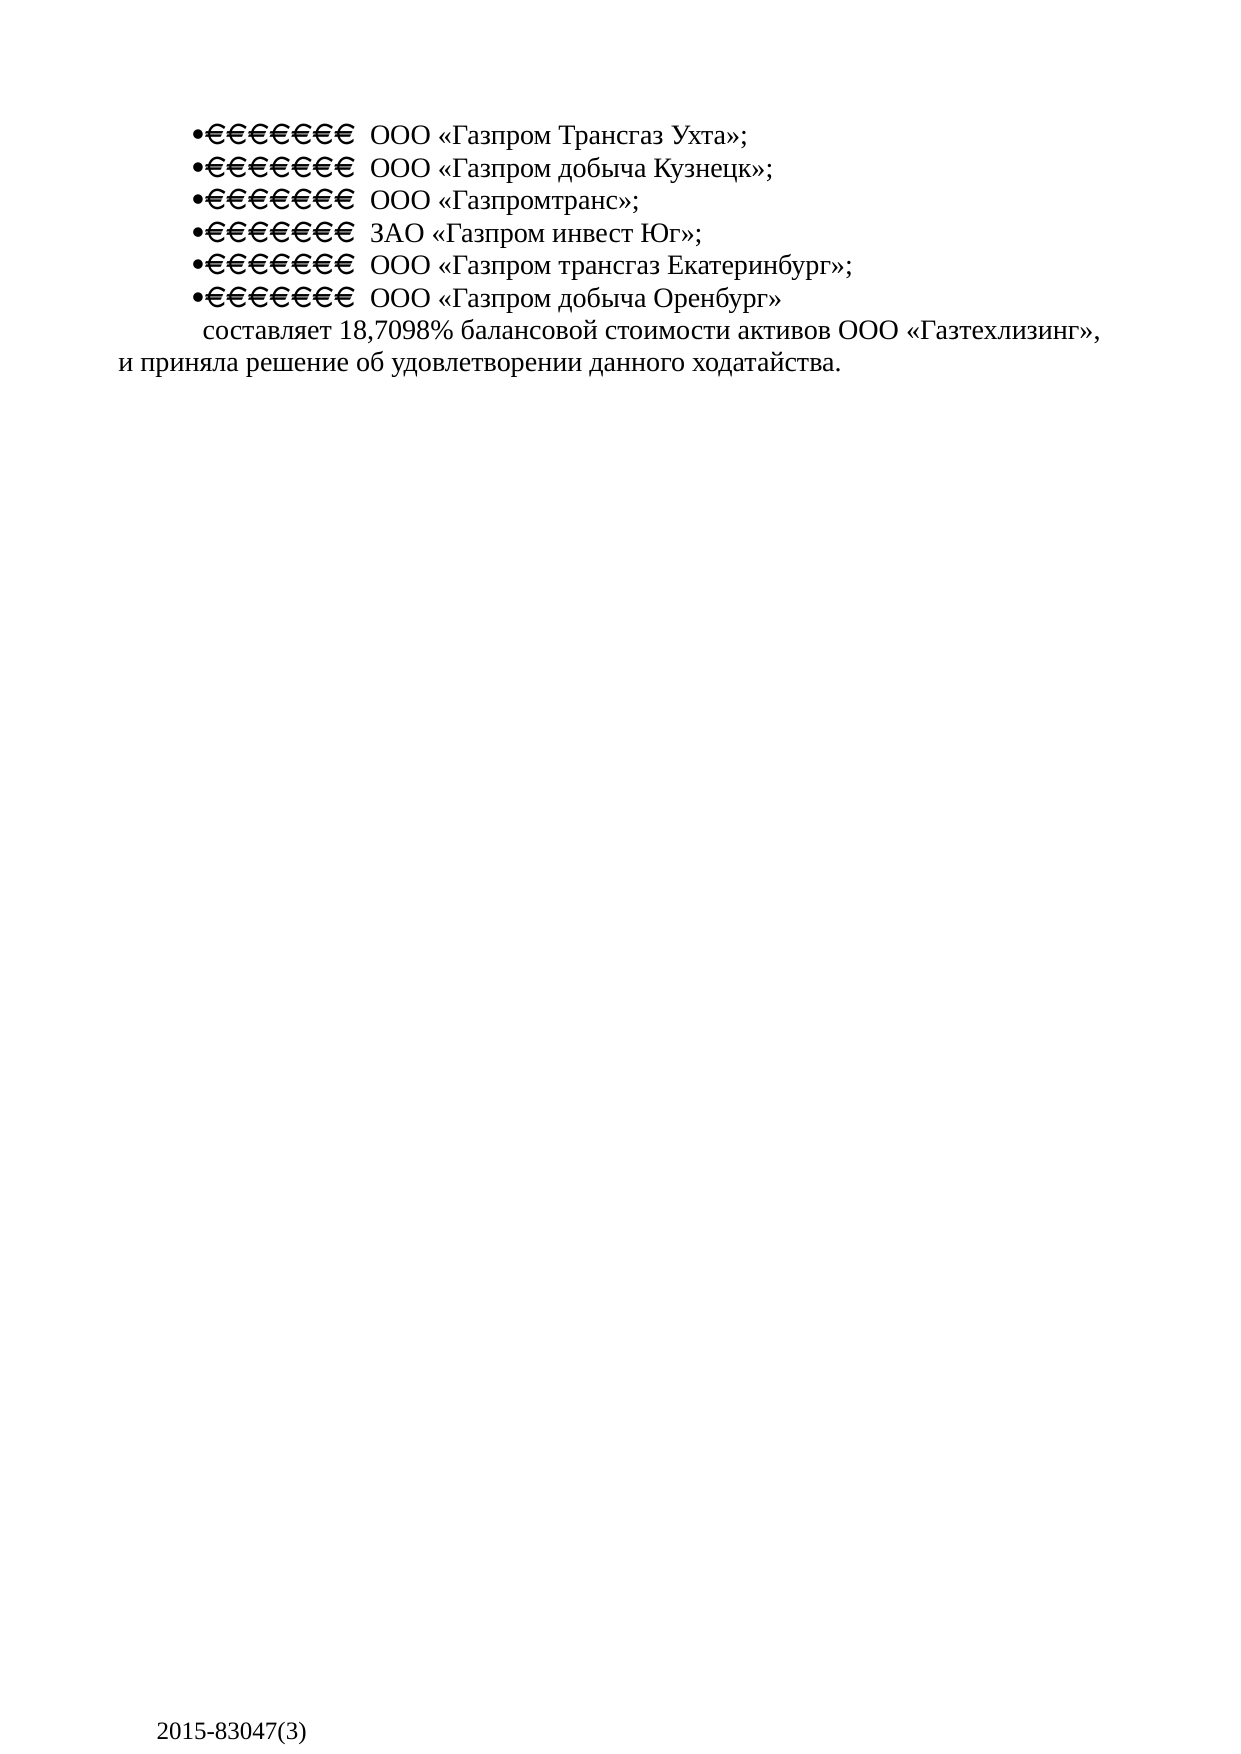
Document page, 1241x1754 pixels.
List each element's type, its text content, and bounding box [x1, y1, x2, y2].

text · ООО «Газпром Трансгаз Ухта»; [193, 118, 1122, 151]
text · ООО «Газпромтранс»; [193, 183, 1122, 216]
text · ООО «Газпром трансгаз Екатеринбург»; [193, 248, 1122, 281]
text составляет 18,7098% балансовой стоимости активов ООО «Газтехлизинг», и приняла решение об удовлетворении данного ходатайства. [118, 313, 1122, 378]
text · ООО «Газпром добыча Кузнецк»; [193, 151, 1122, 183]
text · ООО «Газпром добыча Оренбург» [193, 281, 1122, 313]
text · ЗАО «Газпром инвест Юг»; [193, 216, 1122, 248]
